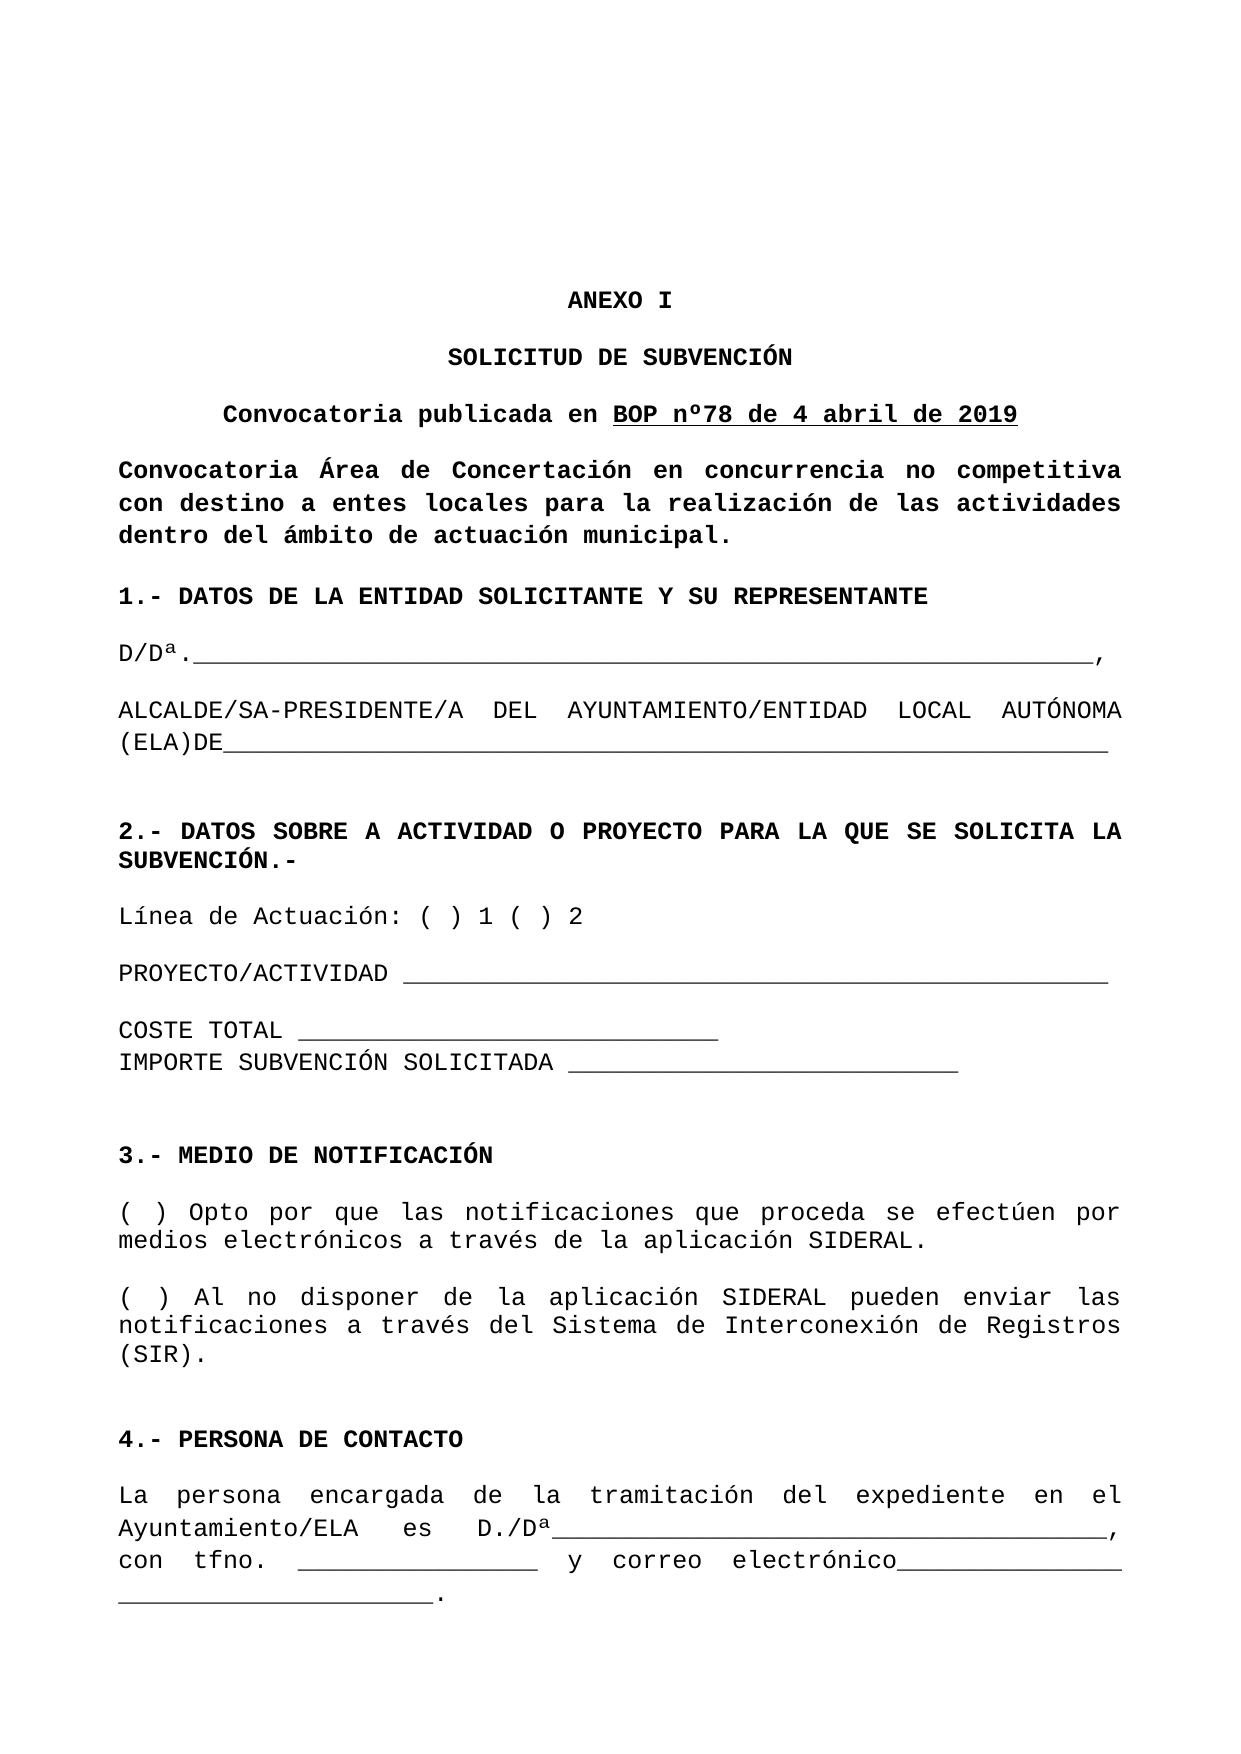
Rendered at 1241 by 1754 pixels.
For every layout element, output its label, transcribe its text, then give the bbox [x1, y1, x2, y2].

text ANEXO I [118, 288, 1122, 316]
text SOLICITUD DE SUBVENCIÓN [118, 345, 1122, 373]
text D/Dª.____________________________________________________________, [118, 641, 1122, 669]
text Línea de Actuación: ( ) 1 ( ) 2 [118, 904, 1122, 932]
text 3.- MEDIO DE NOTIFICACIÓN [118, 1143, 1122, 1171]
text PROYECTO/ACTIVIDAD _______________________________________________ [118, 961, 1122, 989]
text 1.- DATOS DE LA ENTIDAD SOLICITANTE Y SU REPRESENTANTE [118, 584, 1122, 612]
text ( ) Opto por que las notificaciones que proceda se efectúen por medios electrónicos a través de la aplicación SIDERAL. [118, 1200, 1122, 1256]
text ( ) Al no disponer de la aplicación SIDERAL pueden enviar las notificaciones a través del Sistema de Interconexión de Registros (SIR). [118, 1285, 1122, 1370]
text La persona encargada de la tramitación del expediente en el Ayuntamiento/ELA es D./Dª_____________________________________, con tfno. ________________ y correo electrónico_______________ _____________________. [118, 1483, 1122, 1609]
text COSTE TOTAL ____________________________ [118, 1017, 1122, 1046]
text 2.- DATOS SOBRE A ACTIVIDAD O PROYECTO PARA LA QUE SE SOLICITA LA SUBVENCIÓN.- [118, 819, 1122, 876]
text Convocatoria publicada en BOP nº78 de 4 abril de 2019 [118, 401, 1122, 430]
text 4.- PERSONA DE CONTACTO [118, 1426, 1122, 1455]
text ALCALDE/SA-PRESIDENTE/A DEL AYUNTAMIENTO/ENTIDAD LOCAL AUTÓNOMA (ELA)DE___________________________________________________________ [118, 697, 1122, 758]
text IMPORTE SUBVENCIÓN SOLICITADA __________________________ [118, 1050, 1122, 1078]
text Convocatoria Área de Concertación en concurrencia no competitiva con destino a entes locales para la realización de las actividades dentro del ámbito de actuación municipal. [118, 458, 1122, 551]
